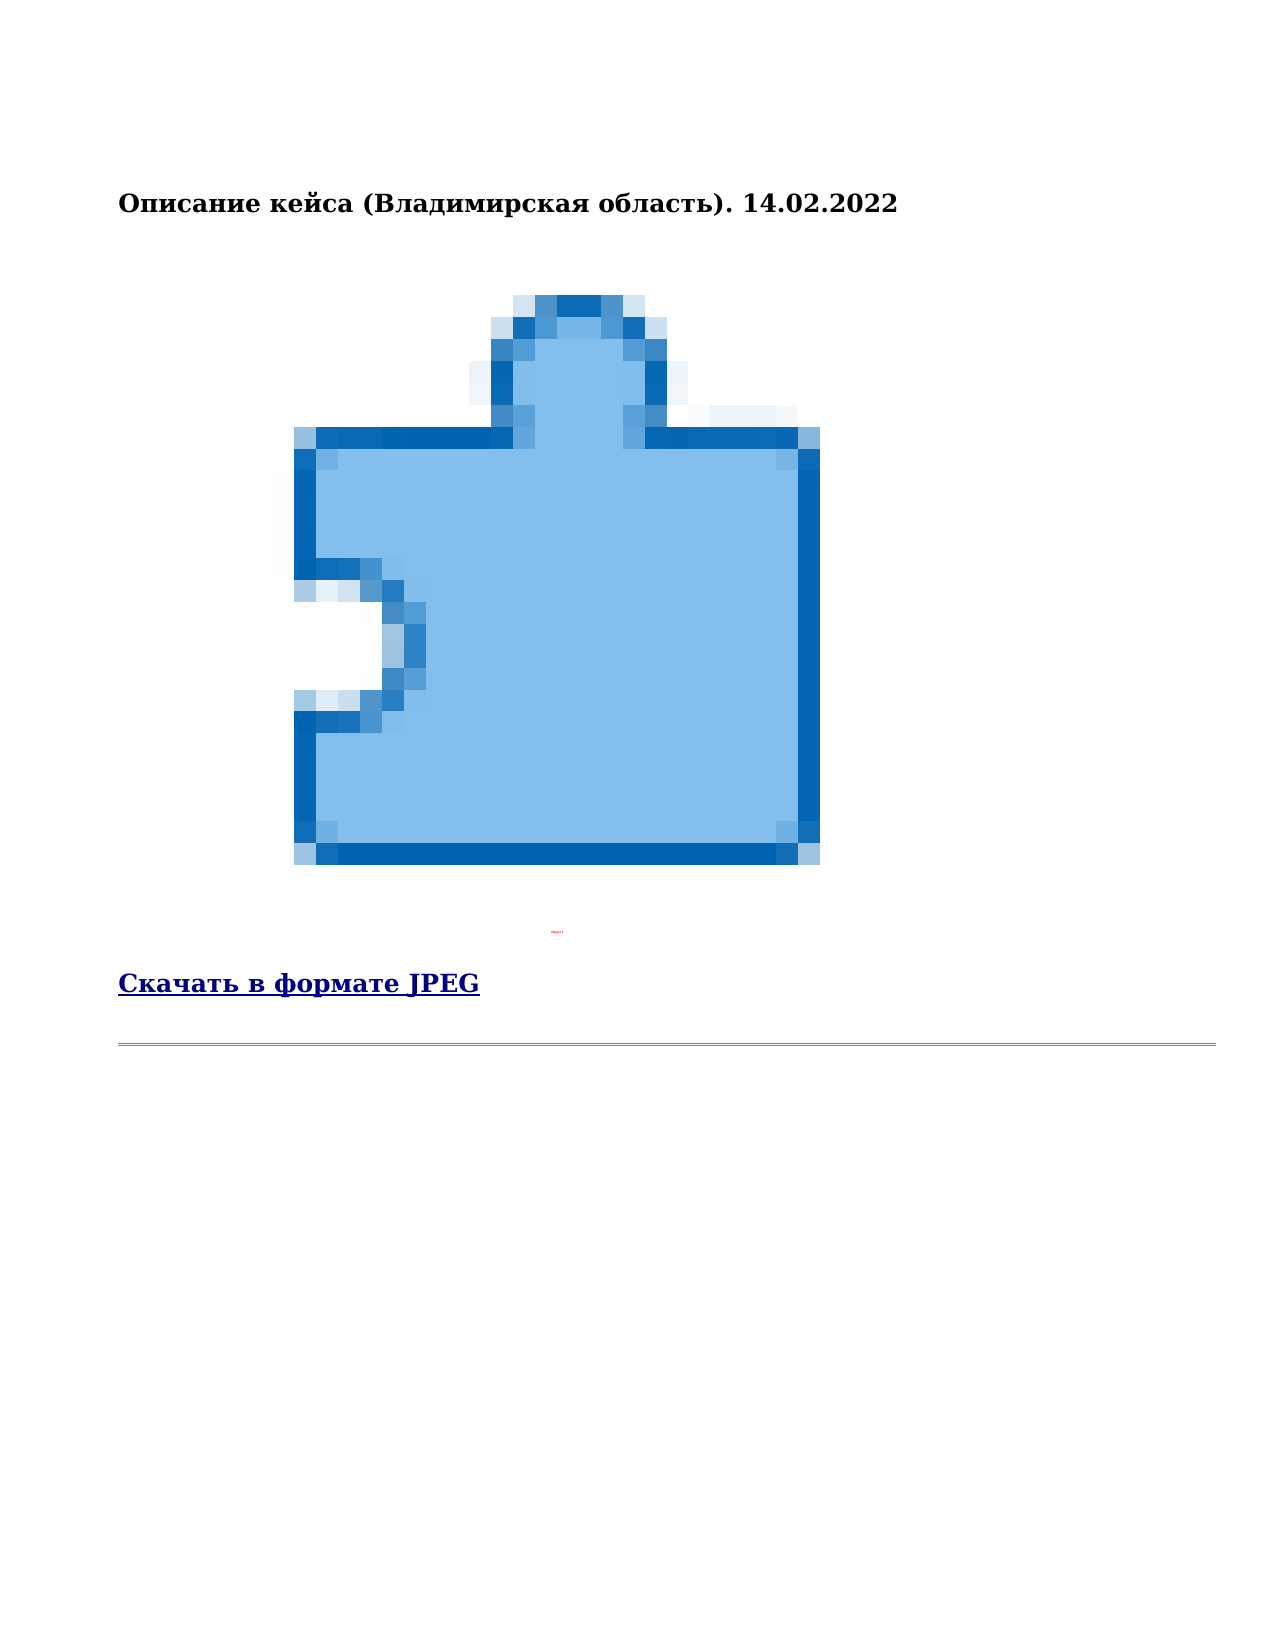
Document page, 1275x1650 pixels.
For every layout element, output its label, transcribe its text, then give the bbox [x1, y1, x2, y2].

text Скачать в формате JPEG [118, 969, 1216, 999]
subtitle Описание кейса (Владимирская область). 14.02.2022 [118, 189, 1216, 218]
